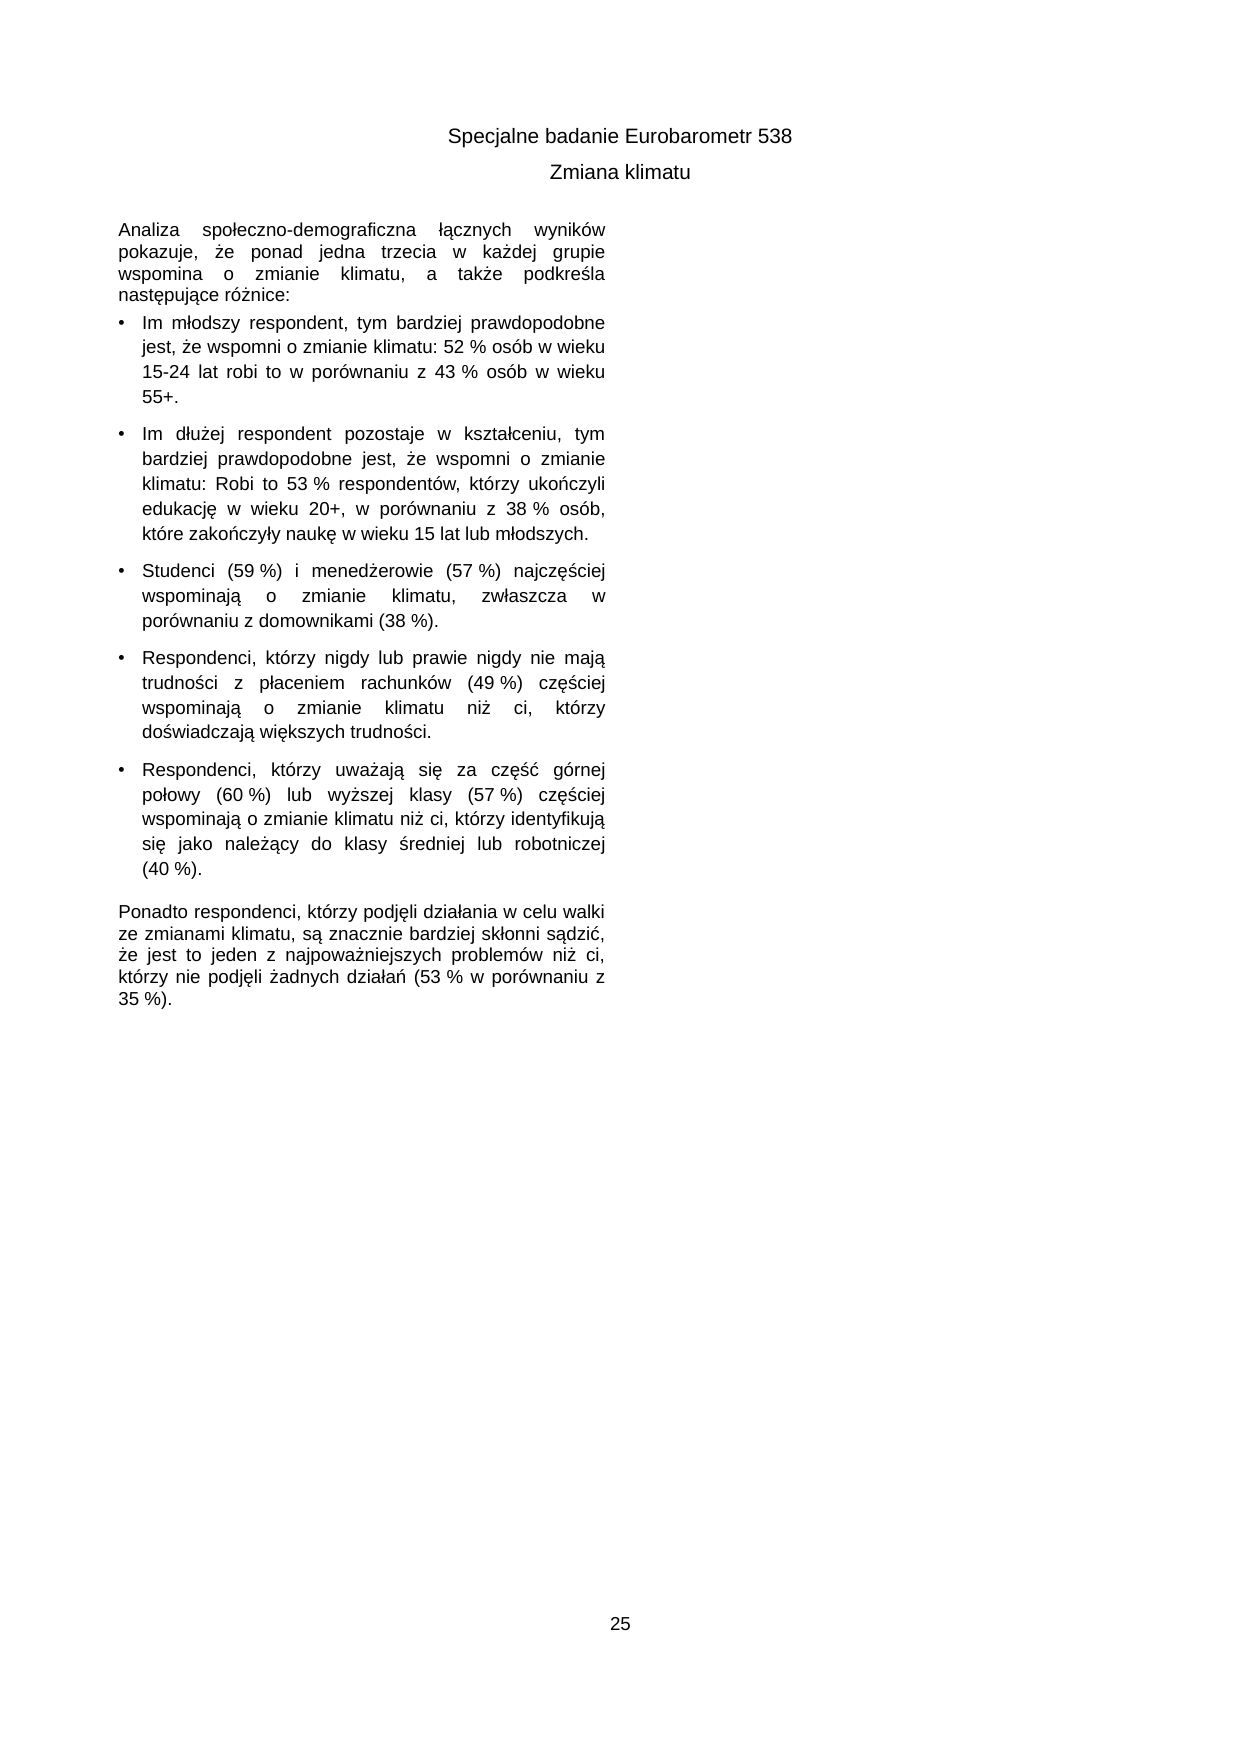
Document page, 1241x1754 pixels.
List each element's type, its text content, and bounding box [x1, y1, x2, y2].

text Analiza społeczno-demograficzna łącznych wyników pokazuje, że ponad jedna trzecia w każdej grupie wspomina o zmianie klimatu, a także podkreśla następujące różnice: [118, 219, 605, 306]
text Ponadto respondenci, którzy podjęli działania w celu walki ze zmianami klimatu, są znacznie bardziej skłonni sądzić, że jest to jeden z najpoważniejszych problemów niż ci, którzy nie podjęli żadnych działań (53 % w porównaniu z 35 %). [118, 901, 605, 1009]
list Im młodszy respondent, tym bardziej prawdopodobne jest, że wspomni o zmianie klimatu: 52 % osób w wieku 15-24 lat robi to w porównaniu z 43 % osób w wieku 55+. [118, 311, 605, 407]
list Respondenci, którzy nigdy lub prawie nigdy nie mają trudności z płaceniem rachunków (49 %) częściej wspominają o zmianie klimatu niż ci, którzy doświadczają większych trudności. [118, 647, 605, 743]
list Respondenci, którzy uważają się za część górnej połowy (60 %) lub wyższej klasy (57 %) częściej wspominają o zmianie klimatu niż ci, którzy identyfikują się jako należący do klasy średniej lub robotniczej (40 %). [118, 758, 605, 879]
list Studenci (59 %) i menedżerowie (57 %) najczęściej wspominają o zmianie klimatu, zwłaszcza w porównaniu z domownikami (38 %). [118, 560, 605, 631]
list Im dłużej respondent pozostaje w kształceniu, tym bardziej prawdopodobne jest, że wspomni o zmianie klimatu: Robi to 53 % respondentów, którzy ukończyli edukację w wieku 20+, w porównaniu z 38 % osób, które zakończyły naukę w wieku 15 lat lub młodszych. [118, 423, 605, 544]
